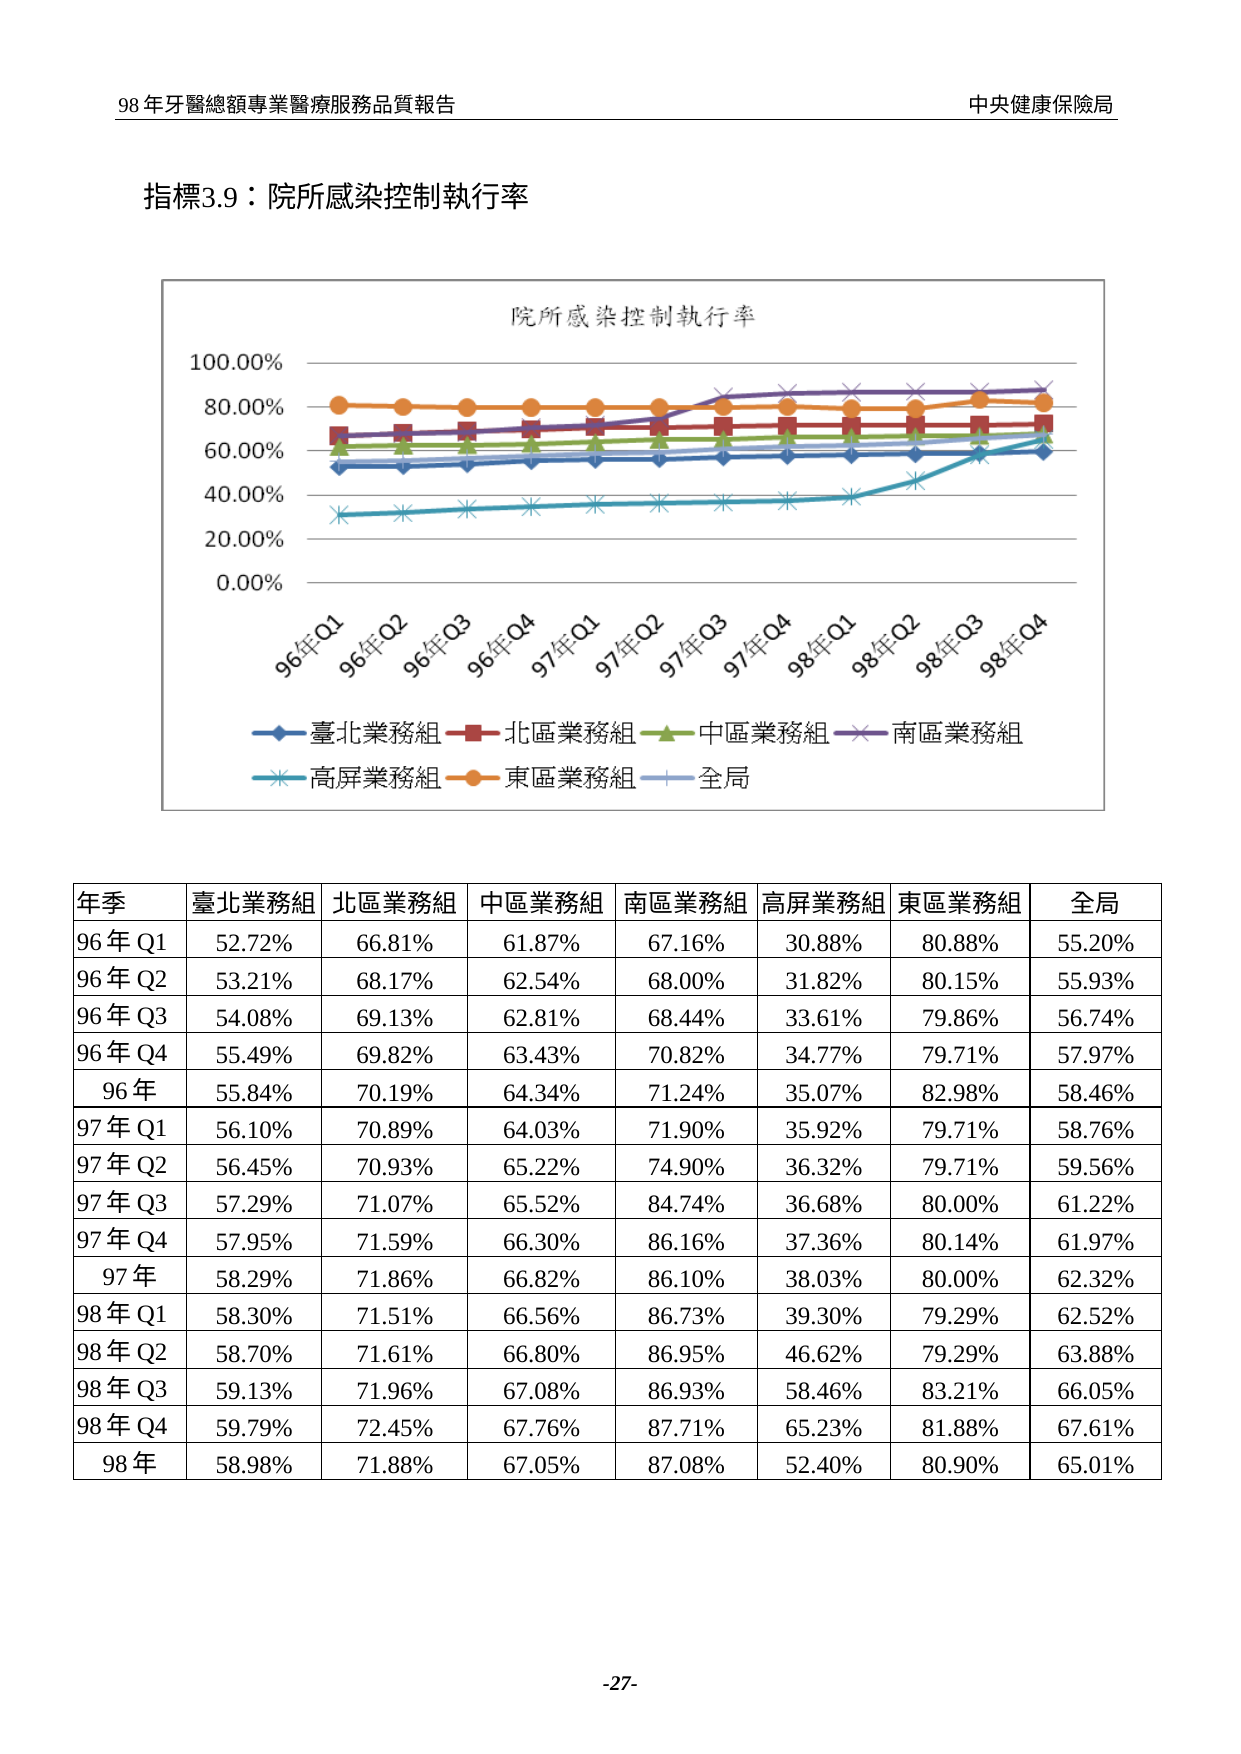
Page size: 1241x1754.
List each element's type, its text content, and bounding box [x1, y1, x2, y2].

table_cell 58.76% [1031, 1108, 1161, 1144]
table_cell 80.90% [891, 1443, 1029, 1479]
table_header 東區業務組 [891, 884, 1029, 920]
table_cell 98年Q4 [74, 1406, 186, 1442]
table_cell 98年Q2 [74, 1331, 186, 1367]
table_cell 46.62% [758, 1331, 890, 1367]
table_cell 68.44% [616, 996, 757, 1032]
table_cell 81.88% [891, 1406, 1029, 1442]
table_cell 71.59% [322, 1219, 467, 1256]
table_cell 70.93% [322, 1145, 467, 1181]
table_cell 56.74% [1031, 996, 1161, 1032]
table_cell 82.98% [891, 1070, 1029, 1106]
table_header 年季 [74, 884, 186, 920]
table_cell 96年Q1 [74, 921, 186, 957]
table_cell 69.13% [322, 996, 467, 1032]
table_cell 98年 [74, 1443, 186, 1479]
table_cell 86.93% [616, 1369, 757, 1405]
table_cell 65.22% [468, 1145, 615, 1181]
table_cell 96年Q4 [74, 1033, 186, 1069]
table_cell 96年 [74, 1070, 186, 1106]
table_cell 79.71% [891, 1145, 1029, 1181]
table_cell 80.88% [891, 921, 1029, 957]
table_cell 71.51% [322, 1294, 467, 1330]
table_cell 71.07% [322, 1182, 467, 1218]
table_cell 64.34% [468, 1070, 615, 1106]
table_cell 58.98% [187, 1443, 321, 1479]
table_cell 38.03% [758, 1257, 890, 1293]
table_cell 56.45% [187, 1145, 321, 1181]
table_cell 61.87% [468, 921, 615, 957]
table_cell 86.16% [616, 1219, 757, 1256]
picture [160, 279, 1105, 811]
table_header 南區業務組 [616, 884, 757, 920]
table_cell 57.95% [187, 1219, 321, 1256]
table_cell 57.97% [1031, 1033, 1161, 1069]
table_cell 63.88% [1031, 1331, 1161, 1367]
table_cell 80.00% [891, 1257, 1029, 1293]
table_cell 62.54% [468, 958, 615, 994]
table_header 北區業務組 [322, 884, 467, 920]
table_cell 59.79% [187, 1406, 321, 1442]
table_cell 30.88% [758, 921, 890, 957]
table_cell 68.00% [616, 958, 757, 994]
table_header 中區業務組 [468, 884, 615, 920]
table_cell 35.07% [758, 1070, 890, 1106]
table_cell 66.30% [468, 1219, 615, 1256]
table_cell 34.77% [758, 1033, 890, 1069]
table_cell 72.45% [322, 1406, 467, 1442]
table_cell 58.46% [1031, 1070, 1161, 1106]
table_cell 84.74% [616, 1182, 757, 1218]
table_cell 52.72% [187, 921, 321, 957]
table_cell 79.29% [891, 1294, 1029, 1330]
table_cell 83.21% [891, 1369, 1029, 1405]
table_cell 58.30% [187, 1294, 321, 1330]
table_cell 52.40% [758, 1443, 890, 1479]
table_cell 62.32% [1031, 1257, 1161, 1293]
table_cell 55.84% [187, 1070, 321, 1106]
table_cell 61.22% [1031, 1182, 1161, 1218]
table_cell 97年Q3 [74, 1182, 186, 1218]
table_cell 39.30% [758, 1294, 890, 1330]
table_cell 66.56% [468, 1294, 615, 1330]
table_cell 56.10% [187, 1108, 321, 1144]
table_header 全局 [1031, 884, 1161, 920]
table_cell 58.46% [758, 1369, 890, 1405]
table_cell 71.88% [322, 1443, 467, 1479]
table_cell 63.43% [468, 1033, 615, 1069]
table_cell 67.08% [468, 1369, 615, 1405]
table_cell 80.00% [891, 1182, 1029, 1218]
table_cell 67.61% [1031, 1406, 1161, 1442]
table_cell 58.29% [187, 1257, 321, 1293]
table_cell 62.52% [1031, 1294, 1161, 1330]
table_cell 68.17% [322, 958, 467, 994]
table_cell 33.61% [758, 996, 890, 1032]
table_cell 86.95% [616, 1331, 757, 1367]
table_cell 37.36% [758, 1219, 890, 1256]
table_cell 79.71% [891, 1033, 1029, 1069]
table_cell 36.32% [758, 1145, 890, 1181]
text 指標3.9：院所感染控制執行率 [143, 169, 1122, 217]
table_header 臺北業務組 [187, 884, 321, 920]
table_cell 97年 [74, 1257, 186, 1293]
table_cell 59.56% [1031, 1145, 1161, 1181]
table_cell 74.90% [616, 1145, 757, 1181]
table_cell 67.05% [468, 1443, 615, 1479]
table_cell 59.13% [187, 1369, 321, 1405]
table_cell 70.82% [616, 1033, 757, 1069]
table_cell 79.71% [891, 1108, 1029, 1144]
table_cell 66.80% [468, 1331, 615, 1367]
table_cell 86.73% [616, 1294, 757, 1330]
table_cell 71.24% [616, 1070, 757, 1106]
table_cell 71.96% [322, 1369, 467, 1405]
table_cell 66.81% [322, 921, 467, 957]
table_cell 55.49% [187, 1033, 321, 1069]
table_cell 64.03% [468, 1108, 615, 1144]
table_cell 97年Q4 [74, 1219, 186, 1256]
table_cell 36.68% [758, 1182, 890, 1218]
table_cell 61.97% [1031, 1219, 1161, 1256]
table_cell 66.05% [1031, 1369, 1161, 1405]
table_cell 86.10% [616, 1257, 757, 1293]
table_cell 97年Q2 [74, 1145, 186, 1181]
table_cell 31.82% [758, 958, 890, 994]
table_cell 54.08% [187, 996, 321, 1032]
table_header 高屏業務組 [758, 884, 890, 920]
table_cell 55.20% [1031, 921, 1161, 957]
table_cell 80.14% [891, 1219, 1029, 1256]
table_cell 70.19% [322, 1070, 467, 1106]
table_cell 66.82% [468, 1257, 615, 1293]
table_cell 53.21% [187, 958, 321, 994]
table_cell 57.29% [187, 1182, 321, 1218]
table_cell 98年Q3 [74, 1369, 186, 1405]
table_cell 80.15% [891, 958, 1029, 994]
table_cell 98年Q1 [74, 1294, 186, 1330]
table_cell 71.61% [322, 1331, 467, 1367]
table_cell 55.93% [1031, 958, 1161, 994]
table_cell 65.23% [758, 1406, 890, 1442]
table_cell 71.86% [322, 1257, 467, 1293]
table_cell 96年Q3 [74, 996, 186, 1032]
table_cell 67.16% [616, 921, 757, 957]
table_cell 69.82% [322, 1033, 467, 1069]
table_cell 65.52% [468, 1182, 615, 1218]
table_cell 70.89% [322, 1108, 467, 1144]
table_cell 79.86% [891, 996, 1029, 1032]
table_cell 67.76% [468, 1406, 615, 1442]
table_cell 79.29% [891, 1331, 1029, 1367]
table_cell 62.81% [468, 996, 615, 1032]
table_cell 35.92% [758, 1108, 890, 1144]
table_cell 58.70% [187, 1331, 321, 1367]
table_cell 96年Q2 [74, 958, 186, 994]
table_cell 71.90% [616, 1108, 757, 1144]
table_cell 97年Q1 [74, 1108, 186, 1144]
table_cell 65.01% [1031, 1443, 1161, 1479]
table_cell 87.08% [616, 1443, 757, 1479]
table_cell 87.71% [616, 1406, 757, 1442]
